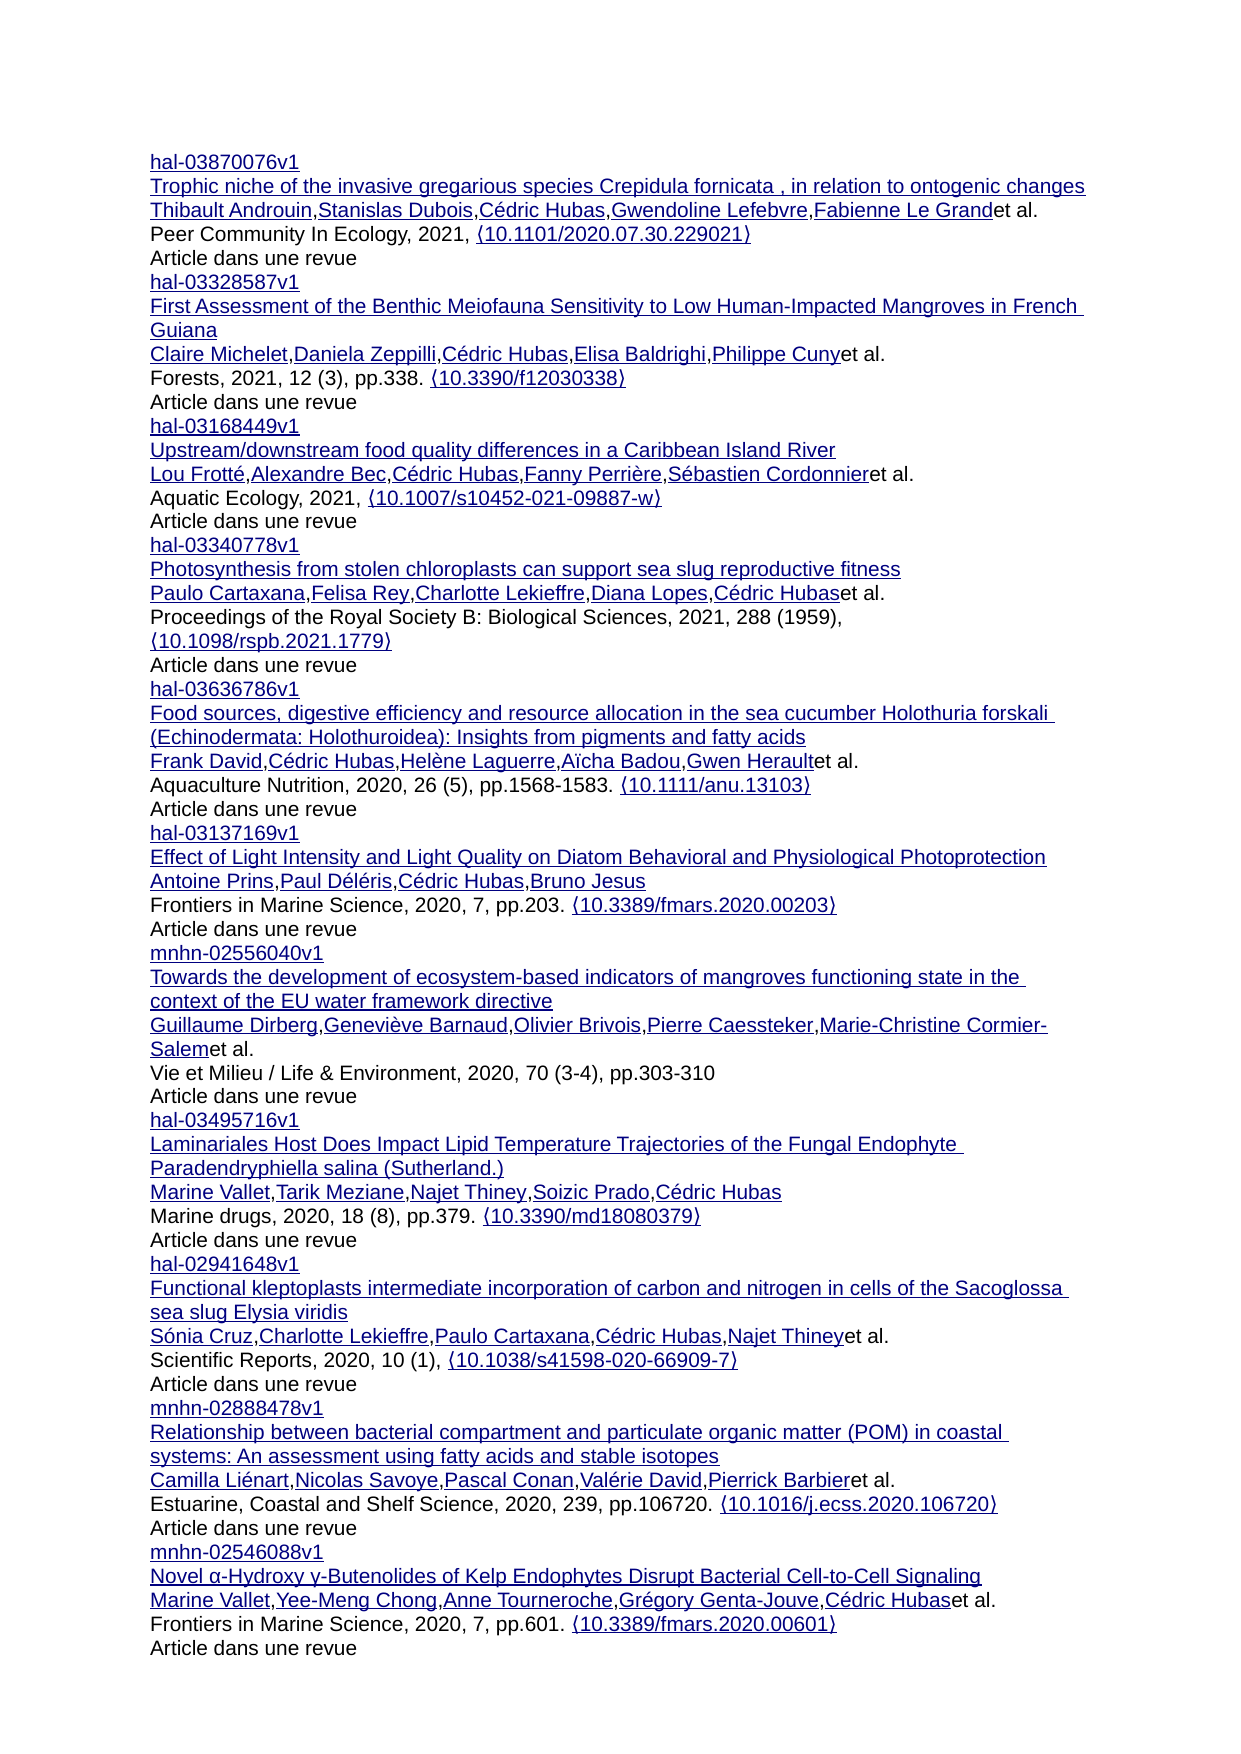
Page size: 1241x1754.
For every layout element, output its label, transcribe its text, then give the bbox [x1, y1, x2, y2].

table_cell Photosynthesis from stolen chloroplasts can support sea slug reproductive fitness Paulo Cartaxana,Felisa Rey,Charlotte Lekieffre,Diana Lopes,Cédric Hubaset al. Proceedings of the Royal Society B: Biological Sciences, 2021, 288 (1959), ⟨10.1098/rspb.2021.1779⟩ Article dans une revue hal-03636786v1 [150, 557, 1090, 701]
table_cell Towards the development of ecosystem-based indicators of mangroves functioning state in the context of the EU water framework directive Guillaume Dirberg,Geneviève Barnaud,Olivier Brivois,Pierre Caessteker,Marie-Christine Cormier-Salemet al. Vie et Milieu / Life & Environment, 2020, 70 (3-4), pp.303-310 Article dans une revue hal-03495716v1 [150, 965, 1090, 1132]
table_cell Laminariales Host Does Impact Lipid Temperature Trajectories of the Fungal Endophyte Paradendryphiella salina (Sutherland.) Marine Vallet,Tarik Meziane,Najet Thiney,Soizic Prado,Cédric Hubas Marine drugs, 2020, 18 (8), pp.379. ⟨10.3390/md18080379⟩ Article dans une revue hal-02941648v1 [150, 1132, 1090, 1276]
table_cell Novel α-Hydroxy γ-Butenolides of Kelp Endophytes Disrupt Bacterial Cell-to-Cell Signaling Marine Vallet,Yee-Meng Chong,Anne Tourneroche,Grégory Genta-Jouve,Cédric Hubaset al. Frontiers in Marine Science, 2020, 7, pp.601. ⟨10.3389/fmars.2020.00601⟩ Article dans une revue [150, 1564, 1090, 1659]
table_cell Effect of Light Intensity and Light Quality on Diatom Behavioral and Physiological Photoprotection Antoine Prins,Paul Déléris,Cédric Hubas,Bruno Jesus Frontiers in Marine Science, 2020, 7, pp.203. ⟨10.3389/fmars.2020.00203⟩ Article dans une revue mnhn-02556040v1 [150, 845, 1090, 964]
table_cell Relationship between bacterial compartment and particulate organic matter (POM) in coastal systems: An assessment using fatty acids and stable isotopes Camilla Liénart,Nicolas Savoye,Pascal Conan,Valérie David,Pierrick Barbieret al. Estuarine, Coastal and Shelf Science, 2020, 239, pp.106720. ⟨10.1016/j.ecss.2020.106720⟩ Article dans une revue mnhn-02546088v1 [150, 1420, 1090, 1563]
table_cell Trophic niche of the invasive gregarious species Crepidula fornicata , in relation to ontogenic changes Thibault Androuin,Stanislas Dubois,Cédric Hubas,Gwendoline Lefebvre,Fabienne Le Grandet al. Peer Community In Ecology, 2021, ⟨10.1101/2020.07.30.229021⟩ Article dans une revue hal-03328587v1 [150, 174, 1090, 294]
table_cell Upstream/downstream food quality differences in a Caribbean Island River Lou Frotté,Alexandre Bec,Cédric Hubas,Fanny Perrière,Sébastien Cordonnieret al. Aquatic Ecology, 2021, ⟨10.1007/s10452-021-09887-w⟩ Article dans une revue hal-03340778v1 [150, 438, 1090, 557]
table_cell hal-03870076v1 [150, 150, 1090, 174]
table_cell Functional kleptoplasts intermediate incorporation of carbon and nitrogen in cells of the Sacoglossa sea slug Elysia viridis Sónia Cruz,Charlotte Lekieffre,Paulo Cartaxana,Cédric Hubas,Najet Thineyet al. Scientific Reports, 2020, 10 (1), ⟨10.1038/s41598-020-66909-7⟩ Article dans une revue mnhn-02888478v1 [150, 1276, 1090, 1420]
table_cell First Assessment of the Benthic Meiofauna Sensitivity to Low Human-Impacted Mangroves in French Guiana Claire Michelet,Daniela Zeppilli,Cédric Hubas,Elisa Baldrighi,Philippe Cunyet al. Forests, 2021, 12 (3), pp.338. ⟨10.3390/f12030338⟩ Article dans une revue hal-03168449v1 [150, 294, 1090, 437]
table_cell Food sources, digestive efficiency and resource allocation in the sea cucumber Holothuria forskali (Echinodermata: Holothuroidea): Insights from pigments and fatty acids Frank David,Cédric Hubas,Helène Laguerre,Aïcha Badou,Gwen Heraultet al. Aquaculture Nutrition, 2020, 26 (5), pp.1568-1583. ⟨10.1111/anu.13103⟩ Article dans une revue hal-03137169v1 [150, 701, 1090, 845]
